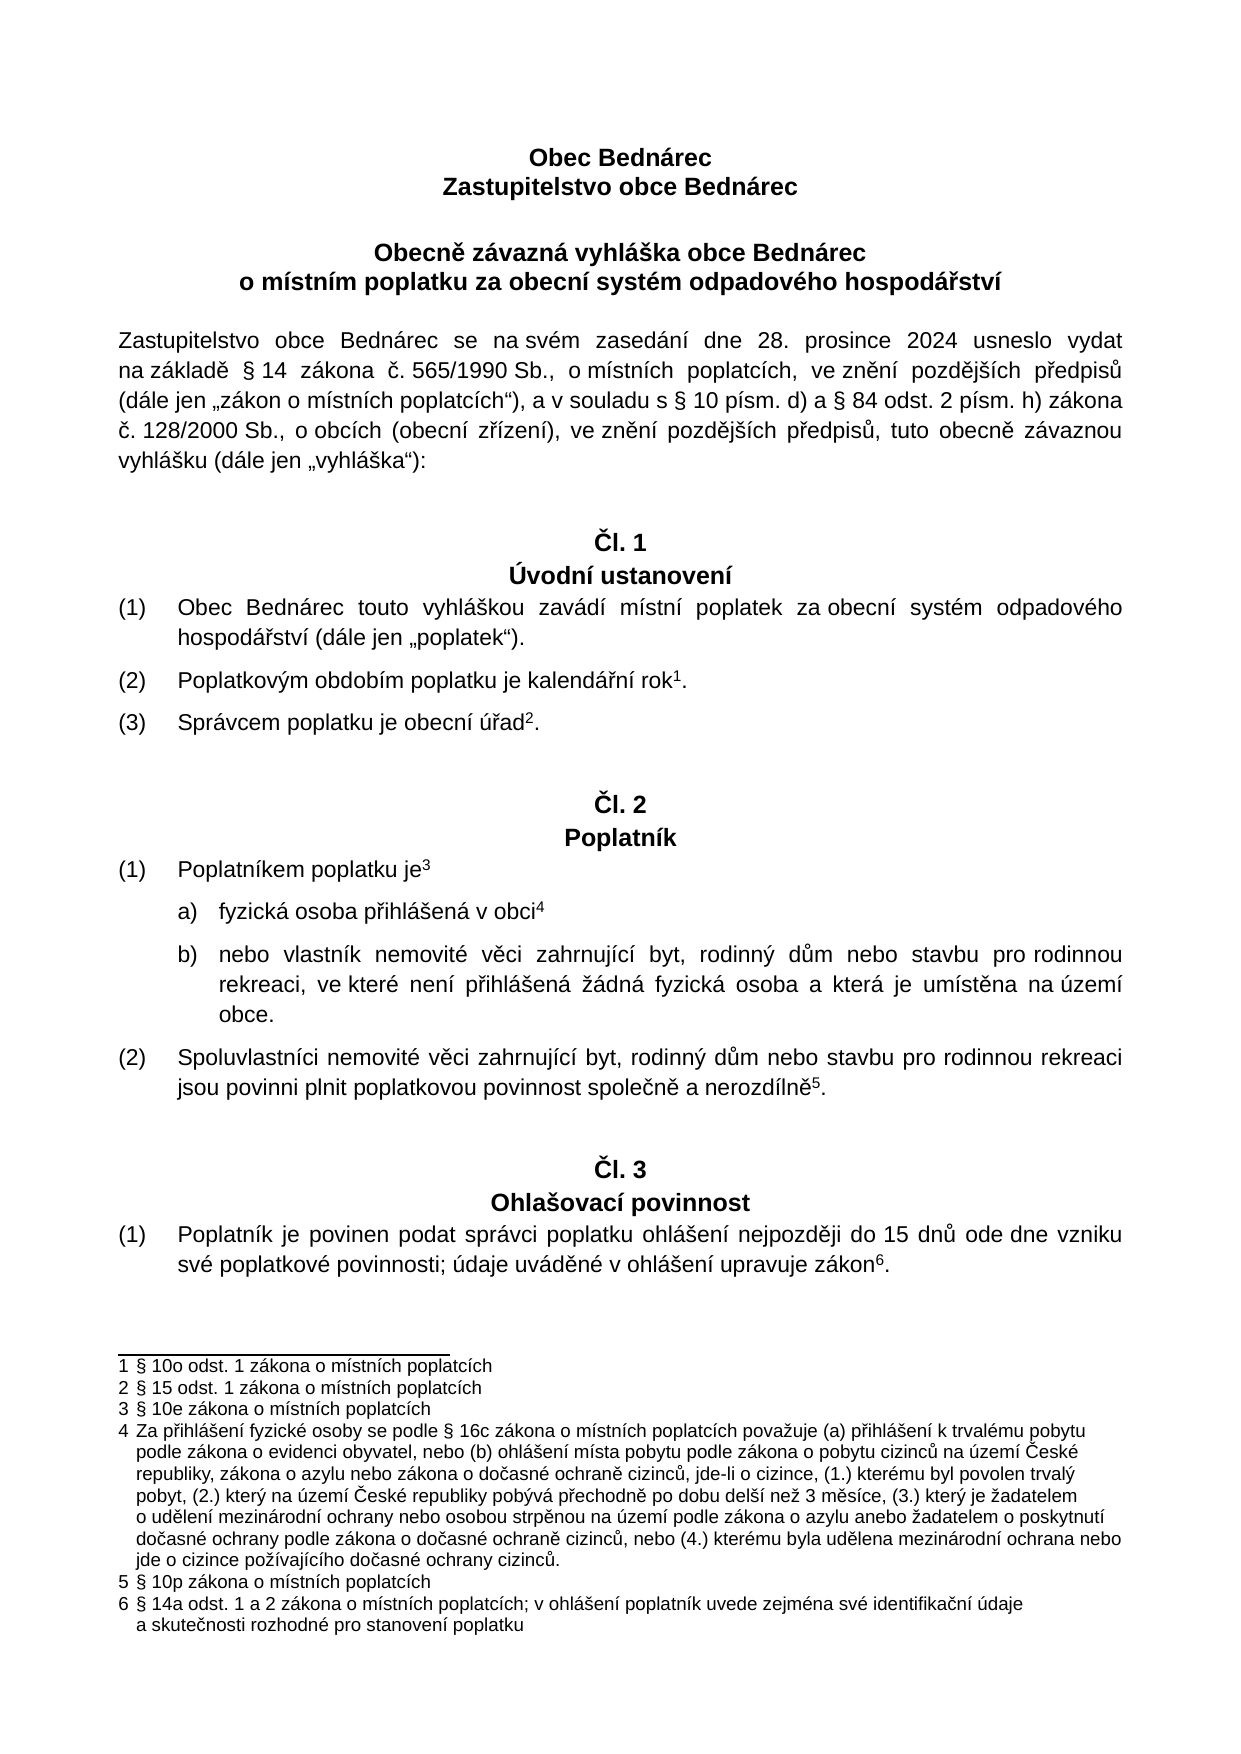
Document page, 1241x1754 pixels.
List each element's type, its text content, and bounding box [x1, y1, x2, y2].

list Poplatník je povinen podat správci poplatku ohlášení nejpozději do 15 dnů ode dne vzniku své poplatkové povinnosti; údaje uváděné v ohlášení upravuje zákon. [118, 1221, 1122, 1277]
list § 10e zákona o místních poplatcích [118, 1398, 1122, 1420]
list § 14a odst. 1 a 2 zákona o místních poplatcích; v ohlášení poplatník uvede zejména své identifikační údaje a skutečnosti rozhodné pro stanovení poplatku [118, 1592, 1122, 1635]
list § 10o odst. 1 zákona o místních poplatcích [118, 1355, 1122, 1377]
list nebo vlastník nemovité věci zahrnující byt, rodinný dům nebo stavbu pro rodinnou rekreaci, ve které není přihlášená žádná fyzická osoba a která je umístěna na území obce. [177, 941, 1122, 1028]
list fyzická osoba přihlášená v obci [177, 898, 1122, 925]
list Za přihlášení fyzické osoby se podle § 16c zákona o místních poplatcích považuje (a) přihlášení k trvalému pobytu podle zákona o evidenci obyvatel, nebo (b) ohlášení místa pobytu podle zákona o pobytu cizinců na území České republiky, zákona o azylu nebo zákona o dočasné ochraně cizinců, jde-li o cizince, (1.) kterému byl povolen trvalý pobyt, (2.) který na území České republiky pobývá přechodně po dobu delší než 3 měsíce, (3.) který je žadatelem o udělení mezinárodní ochrany nebo osobou strpěnou na území podle zákona o azylu anebo žadatelem o poskytnutí dočasné ochrany podle zákona o dočasné ochraně cizinců, nebo (4.) kterému byla udělena mezinárodní ochrana nebo jde o cizince požívajícího dočasné ochrany cizinců. [118, 1420, 1122, 1571]
list Poplatníkem poplatku je [118, 856, 1122, 882]
list Spoluvlastníci nemovité věci zahrnující byt, rodinný dům nebo stavbu pro rodinnou rekreaci jsou povinni plnit poplatkovou povinnost společně a nerozdílně. [118, 1044, 1122, 1101]
list § 10p zákona o místních poplatcích [118, 1571, 1122, 1592]
subtitle Čl. 1 Úvodní ustanovení [118, 528, 1122, 589]
subtitle Obecně závazná vyhláška obce Bednárec o místním poplatku za obecní systém odpadového hospodářství [118, 238, 1122, 295]
list Správcem poplatku je obecní úřad. [118, 709, 1122, 736]
list Poplatkovým obdobím poplatku je kalendářní rok. [118, 667, 1122, 693]
subtitle Čl. 3 Ohlašovací povinnost [118, 1154, 1122, 1216]
subtitle Čl. 2 Poplatník [118, 789, 1122, 851]
list Obec Bednárec touto vyhláškou zavádí místní poplatek za obecní systém odpadového hospodářství (dále jen „poplatek“). [118, 594, 1122, 650]
text Obec Bednárec Zastupitelstvo obce Bednárec [118, 143, 1122, 201]
list § 15 odst. 1 zákona o místních poplatcích [118, 1377, 1122, 1398]
text Zastupitelstvo obce Bednárec se na svém zasedání dne 28. prosince 2024 usneslo vydat na základě § 14 zákona č. 565/1990 Sb., o místních poplatcích, ve znění pozdějších předpisů (dále jen „zákon o místních poplatcích“), a v souladu s § 10 písm. d) a § 84 odst. 2 písm. h) zákona č. 128/2000 Sb., o obcích (obecní zřízení), ve znění pozdějších předpisů, tuto obecně závaznou vyhlášku (dále jen „vyhláška“): [118, 327, 1122, 474]
